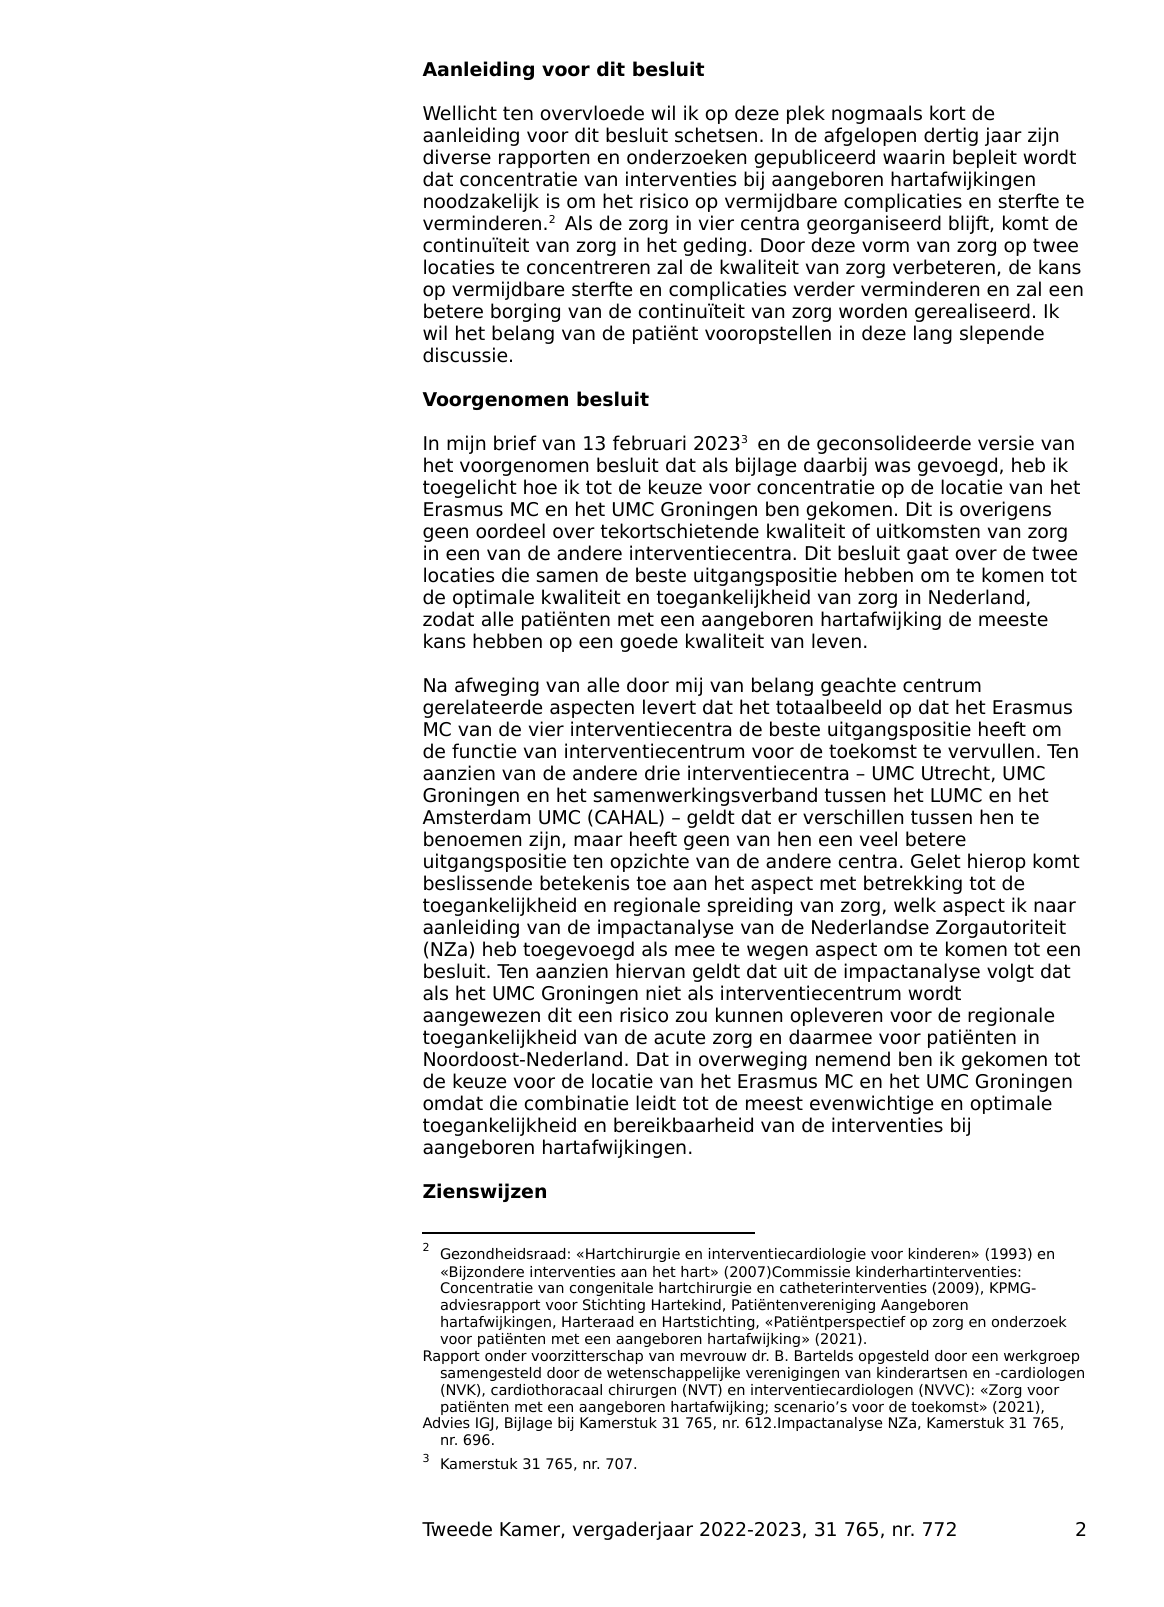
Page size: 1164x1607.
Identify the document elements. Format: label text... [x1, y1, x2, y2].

subtitle Voorgenomen besluit [422, 389, 1087, 411]
text Kamerstuk 31 765, nr. 707. [422, 1452, 1087, 1474]
text Rapport onder voorzitterschap van mevrouw dr. B. Bartelds opgesteld door een werkgroep samengesteld door de wetenschappelijke verenigingen van kinderartsen en -cardiologen (NVK), cardiothoracaal chirurgen (NVT) en interventiecardiologen (NVVC): «Zorg voor patiënten met een aangeboren hartafwijking; scenario’s voor de toekomst» (2021), [422, 1348, 1087, 1416]
text Zienswijzen [422, 1181, 1087, 1203]
text In mijn brief van 13 februari 2023 en de geconsolideerde versie van het voorgenomen besluit dat als bijlage daarbij was gevoegd, heb ik toegelicht hoe ik tot de keuze voor concentratie op de locatie van het Erasmus MC en het UMC Groningen ben gekomen. Dit is overigens geen oordeel over tekortschietende kwaliteit of uitkomsten van zorg in een van de andere interventiecentra. Dit besluit gaat over de twee locaties die samen de beste uitgangspositie hebben om te komen tot de optimale kwaliteit en toegankelijkheid van zorg in Nederland, zodat alle patiënten met een aangeboren hartafwijking de meeste kans hebben op een goede kwaliteit van leven. [422, 433, 1087, 653]
text Gezondheidsraad: «Hartchirurgie en interventiecardiologie voor kinderen» (1993) en «Bijzondere interventies aan het hart» (2007)Commissie kinderhartinterventies: Concentratie van congenitale hartchirurgie en catheterinterventies (2009), KPMG-adviesrapport voor Stichting Hartekind, Patiëntenvereniging Aangeboren hartafwijkingen, Harteraad en Hartstichting, «Patiëntperspectief op zorg en onderzoek voor patiënten met een aangeboren hartafwijking» (2021). [422, 1242, 1087, 1348]
text Advies IGJ, Bijlage bij Kamerstuk 31 765, nr. 612.Impactanalyse NZa, Kamerstuk 31 765, nr. 696. [422, 1416, 1087, 1449]
text Wellicht ten overvloede wil ik op deze plek nogmaals kort de aanleiding voor dit besluit schetsen. In de afgelopen dertig jaar zijn diverse rapporten en onderzoeken gepubliceerd waarin bepleit wordt dat concentratie van interventies bij aangeboren hartafwijkingen noodzakelijk is om het risico op vermijdbare complicaties en sterfte te verminderen. Als de zorg in vier centra georganiseerd blijft, komt de continuïteit van zorg in het geding. Door deze vorm van zorg op twee locaties te concentreren zal de kwaliteit van zorg verbeteren, de kans op vermijdbare sterfte en complicaties verder verminderen en zal een betere borging van de continuïteit van zorg worden gerealiseerd. Ik wil het belang van de patiënt vooropstellen in deze lang slepende discussie. [422, 103, 1087, 367]
subtitle Aanleiding voor dit besluit [422, 59, 1087, 81]
text Na afweging van alle door mij van belang geachte centrum gerelateerde aspecten levert dat het totaalbeeld op dat het Erasmus MC van de vier interventiecentra de beste uitgangspositie heeft om de functie van interventiecentrum voor de toekomst te vervullen. Ten aanzien van de andere drie interventiecentra – UMC Utrecht, UMC Groningen en het samenwerkingsverband tussen het LUMC en het Amsterdam UMC (CAHAL) – geldt dat er verschillen tussen hen te benoemen zijn, maar heeft geen van hen een veel betere uitgangspositie ten opzichte van de andere centra. Gelet hierop komt beslissende betekenis toe aan het aspect met betrekking tot de toegankelijkheid en regionale spreiding van zorg, welk aspect ik naar aanleiding van de impactanalyse van de Nederlandse Zorgautoriteit (NZa) heb toegevoegd als mee te wegen aspect om te komen tot een besluit. Ten aanzien hiervan geldt dat uit de impactanalyse volgt dat als het UMC Groningen niet als interventiecentrum wordt aangewezen dit een risico zou kunnen opleveren voor de regionale toegankelijkheid van de acute zorg en daarmee voor patiënten in Noordoost-Nederland. Dat in overweging nemend ben ik gekomen tot de keuze voor de locatie van het Erasmus MC en het UMC Groningen omdat die combinatie leidt tot de meest evenwichtige en optimale toegankelijkheid en bereikbaarheid van de interventies bij aangeboren hartafwijkingen. [422, 675, 1087, 1159]
